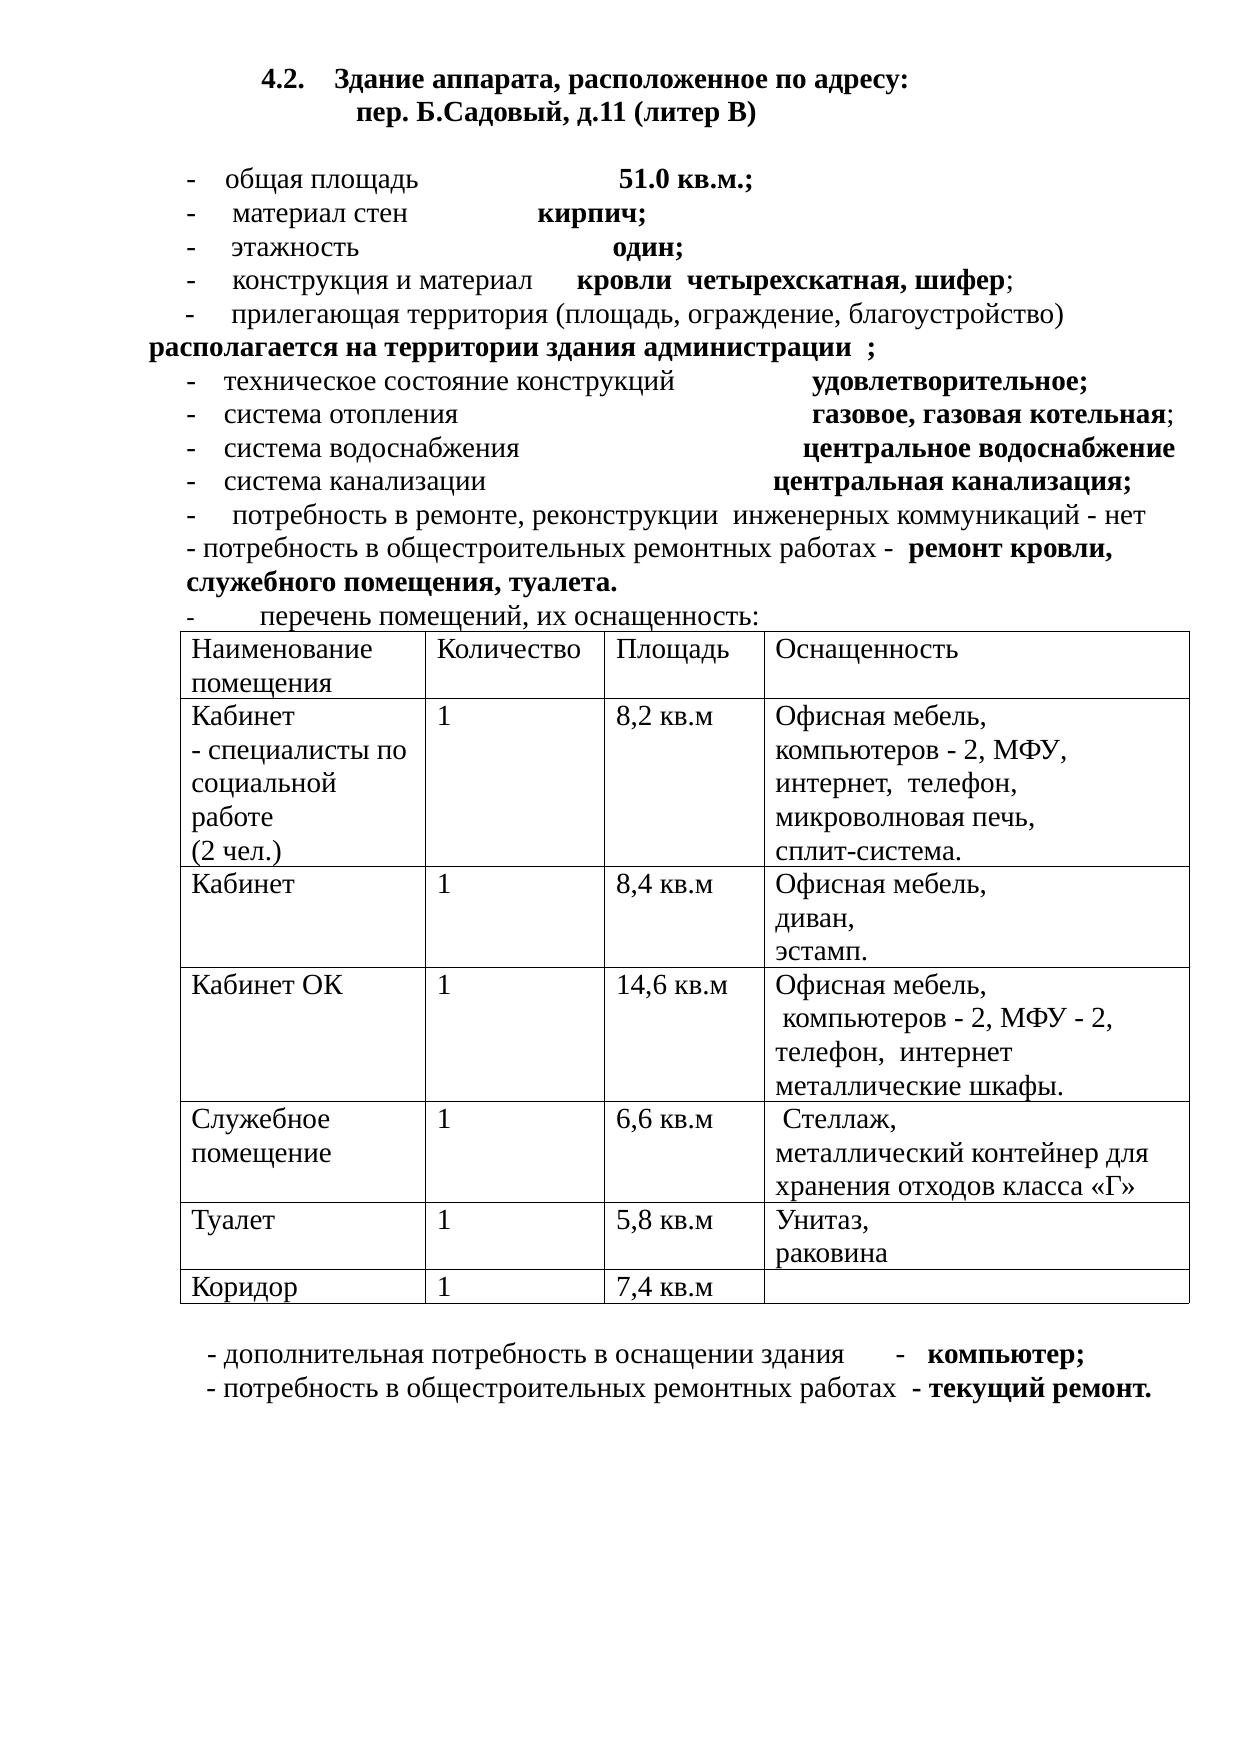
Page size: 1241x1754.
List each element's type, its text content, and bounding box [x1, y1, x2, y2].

text - система водоснабжения центральное водоснабжение [186, 430, 1177, 463]
text - техническое состояние конструкций удовлетворительное; [186, 363, 1177, 396]
table_cell Кабинет - специалисты по социальной работе (2 чел.) [181, 699, 425, 866]
text - прилегающая территория (площадь, ограждение, благоустройство) располагается на территории здания администрации ; [148, 296, 1177, 363]
text - система канализации центральная канализация; [186, 463, 1177, 497]
table_cell [765, 1270, 1189, 1303]
list - дополнительная потребность в оснащении здания - компьютер; [148, 1336, 1177, 1370]
table_cell 1 [426, 699, 604, 866]
text - материал стен кирпич; [148, 195, 1177, 229]
text - конструкция и материал кровли четырехскатная, шифер; [186, 262, 1177, 296]
table_cell Кабинет ОК [181, 968, 425, 1101]
table_cell 14,6 кв.м [605, 968, 764, 1101]
table_cell Офисная мебель, диван, эстамп. [765, 867, 1189, 967]
table_cell Стеллаж, металлический контейнер для хранения отходов класса «Г» [765, 1102, 1189, 1202]
text - перечень помещений, их оснащенность: [186, 598, 1177, 631]
table_cell Офисная мебель, компьютеров - 2, МФУ, интернет, телефон, микроволновая печь, сплит-система. [765, 699, 1189, 866]
text - общая площадь 51.0 кв.м.; [186, 162, 1177, 195]
table_cell 1 [426, 1203, 604, 1269]
table_cell Коридор [181, 1270, 425, 1303]
table_header Наименование помещения [181, 632, 425, 698]
list - потребность в общестроительных ремонтных работах - ремонт кровли, служебного помещения, туалета. [186, 531, 1177, 598]
text - этажность один; [186, 229, 1177, 262]
table_cell 6,6 кв.м [605, 1102, 764, 1202]
table_cell 8,4 кв.м [605, 867, 764, 967]
table_cell 1 [426, 1102, 604, 1202]
table_cell 1 [426, 1270, 604, 1303]
table_cell Кабинет [181, 867, 425, 967]
text - потребность в ремонте, реконструкции инженерных коммуникаций - нет [186, 497, 1177, 531]
table_cell 1 [426, 968, 604, 1101]
list - потребность в общестроительных ремонтных работах - текущий ремонт. [169, 1370, 1177, 1403]
table_cell 8,2 кв.м [605, 699, 764, 866]
table_cell 1 [426, 867, 604, 967]
table_cell Унитаз, раковина [765, 1203, 1189, 1269]
table_cell Служебное помещение [181, 1102, 425, 1202]
table_cell Туалет [181, 1203, 425, 1269]
table_header Площадь [605, 632, 764, 698]
table_header Количество [426, 632, 604, 698]
table_cell 5,8 кв.м [605, 1203, 764, 1269]
table_cell 7,4 кв.м [605, 1270, 764, 1303]
table_header Оснащенность [765, 632, 1189, 698]
text - система отопления газовое, газовая котельная; [186, 396, 1177, 430]
list 4.2. Здание аппарата, расположенное по адресу: [223, 61, 1177, 94]
table_cell Офисная мебель, компьютеров - 2, МФУ - 2, телефон, интернет металлические шкафы. [765, 968, 1189, 1101]
list пер. Б.Садовый, д.11 (литер В) [223, 94, 1177, 128]
